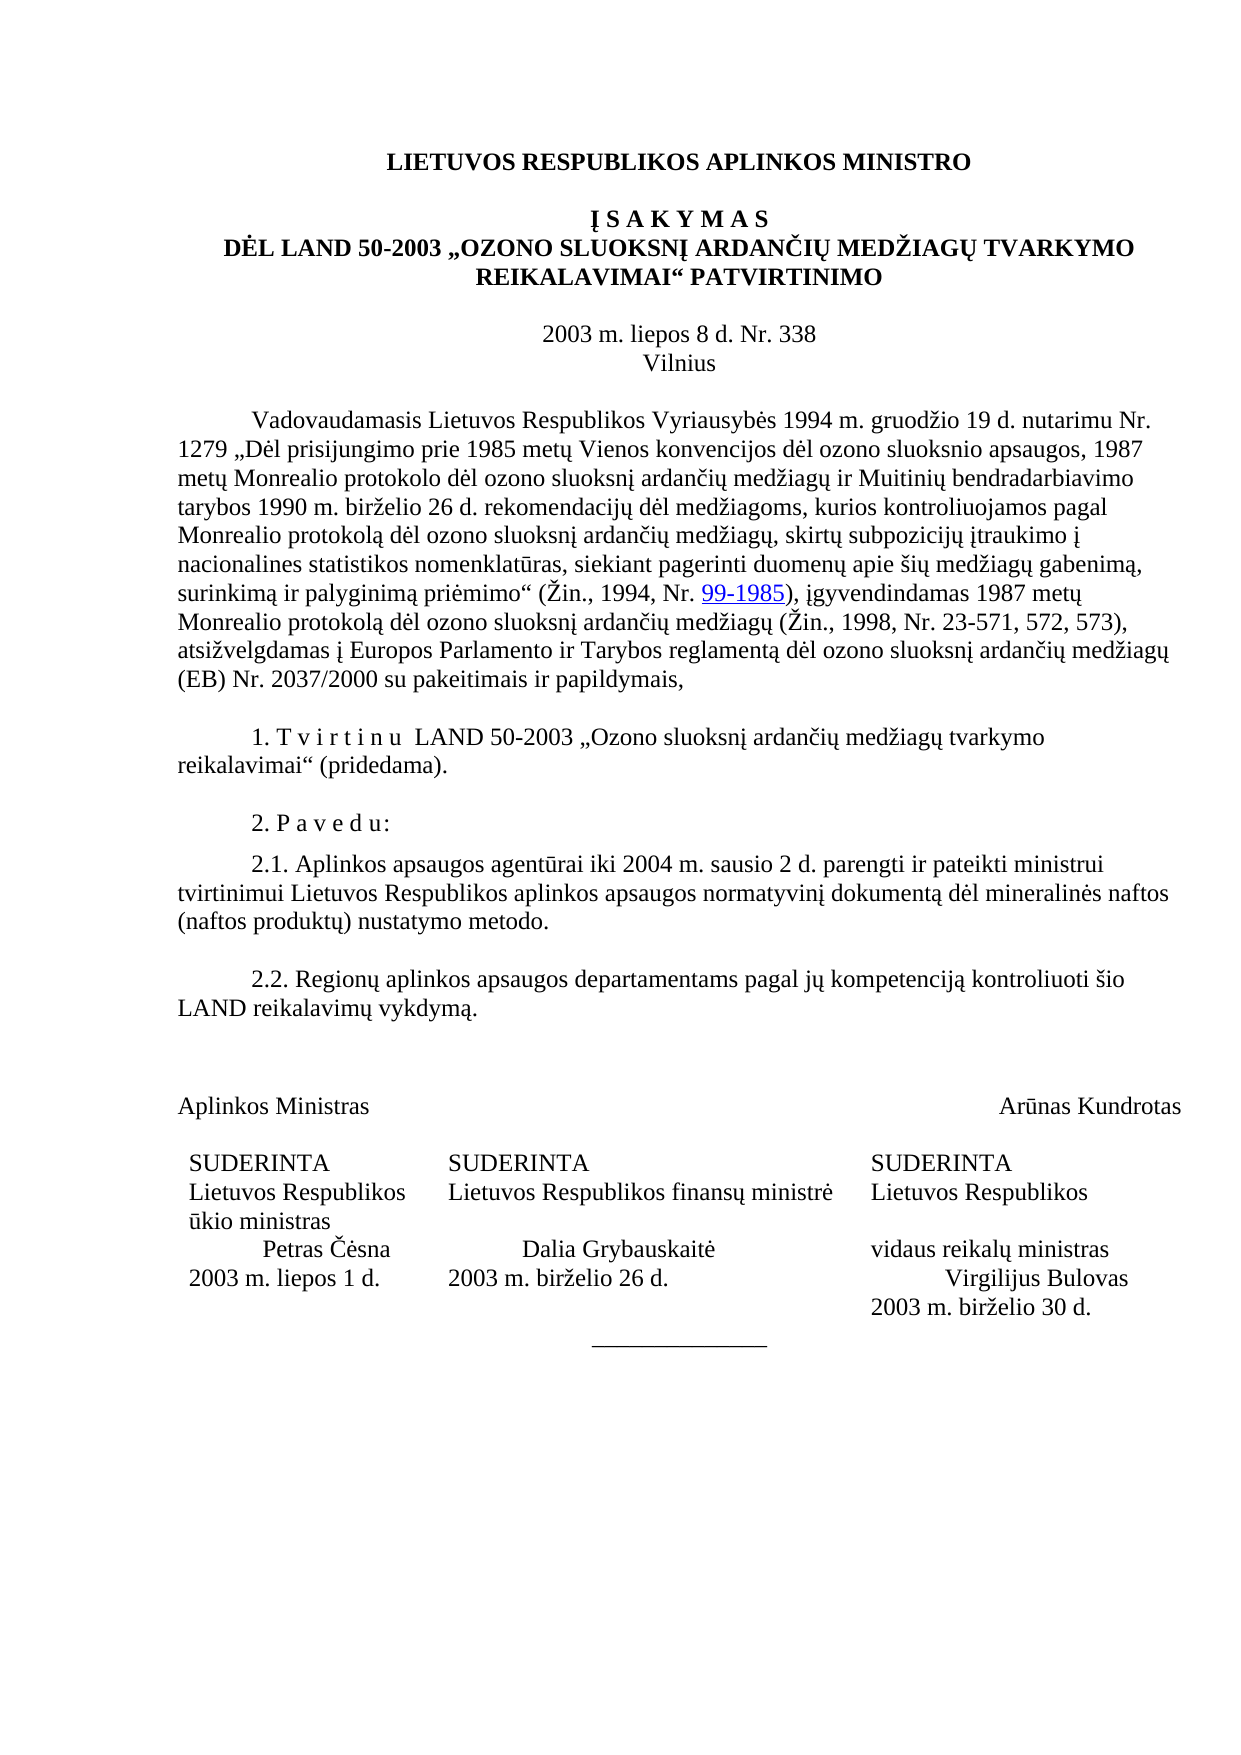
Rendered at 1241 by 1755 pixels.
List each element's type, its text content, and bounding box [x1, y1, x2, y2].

table_cell Dalia Grybauskaitė [437, 1235, 859, 1263]
table_header SUDERINTA [437, 1148, 859, 1177]
table_cell Virgilijus Bulovas [859, 1263, 1181, 1292]
table_cell [437, 1292, 859, 1321]
text ______________ [177, 1321, 1181, 1349]
text Vadovaudamasis Lietuvos Respublikos Vyriausybės 1994 m. gruodžio 19 d. nutarimu Nr. 1279 „Dėl prisijungimo prie 1985 metų Vienos konvencijos dėl ozono sluoksnio apsaugos, 1987 metų Monrealio protokolo dėl ozono sluoksnį ardančių medžiagų ir Muitinių bendradarbiavimo tarybos 1990 m. birželio 26 d. rekomendacijų dėl medžiagoms, kurios kontroliuojamos pagal Monrealio protokolą dėl ozono sluoksnį ardančių medžiagų, skirtų subpozicijų įtraukimo į nacionalines statistikos nomenklatūras, siekiant pagerinti duomenų apie šių medžiagų gabenimą, surinkimą ir palyginimą priėmimo“ (Žin., 1994, Nr. 99-1985), įgyvendindamas 1987 metų Monrealio protokolą dėl ozono sluoksnį ardančių medžiagų (Žin., 1998, Nr. 23‑571, 572, 573), atsižvelgdamas į Europos Parlamento ir Tarybos reglamentą dėl ozono sluoksnį ardančių medžiagų (EB) Nr. 2037/2000 su pakeitimais ir papildymais, [177, 406, 1181, 693]
text 2003 m. liepos 8 d. Nr. 338 [177, 319, 1181, 348]
text 1. Tvirtinu LAND 50-2003 „Ozono sluoksnį ardančių medžiagų tvarkymo reikalavimai“ (pridedama). [177, 722, 1181, 779]
table_cell Lietuvos Respublikos finansų ministrė [437, 1177, 859, 1234]
text DĖL LAND 50‑2003 „OZONO SLUOKSNĮ ARDANČIŲ MEDŽIAGŲ TVARKYMO REIKALAVIMAI“ PATVIRTINIMO [177, 233, 1181, 291]
text LIETUVOS RESPUBLIKOS APLINKOS MINISTRO [177, 147, 1181, 176]
text Vilnius [177, 348, 1181, 377]
table_header SUDERINTA [859, 1148, 1181, 1177]
table_cell vidaus reikalų ministras [859, 1235, 1181, 1263]
table_cell Lietuvos Respublikos [859, 1177, 1181, 1234]
text 2.1. Aplinkos apsaugos agentūrai iki 2004 m. sausio 2 d. parengti ir pateikti ministrui tvirtinimui Lietuvos Respublikos aplinkos apsaugos normatyvinį dokumentą dėl mineralinės naftos (naftos produktų) nustatymo metodo. [177, 849, 1181, 935]
table_header SUDERINTA [177, 1148, 437, 1177]
table_cell Lietuvos Respublikos ūkio ministras [177, 1177, 437, 1234]
table_cell 2003 m. birželio 30 d. [859, 1292, 1181, 1321]
text 2.2. Regionų aplinkos apsaugos departamentams pagal jų kompetenciją kontroliuoti šio LAND reikalavimų vykdymą. [177, 964, 1181, 1021]
text Aplinkos Ministras Arūnas Kundrotas [177, 1091, 1181, 1119]
table_cell 2003 m. birželio 26 d. [437, 1263, 859, 1292]
table_cell Petras Čėsna [177, 1235, 437, 1263]
table_cell 2003 m. liepos 1 d. [177, 1263, 437, 1292]
table_cell [177, 1292, 437, 1321]
text Į S A K Y M A S [177, 204, 1181, 233]
text 2. Pavedu: [177, 808, 1181, 837]
